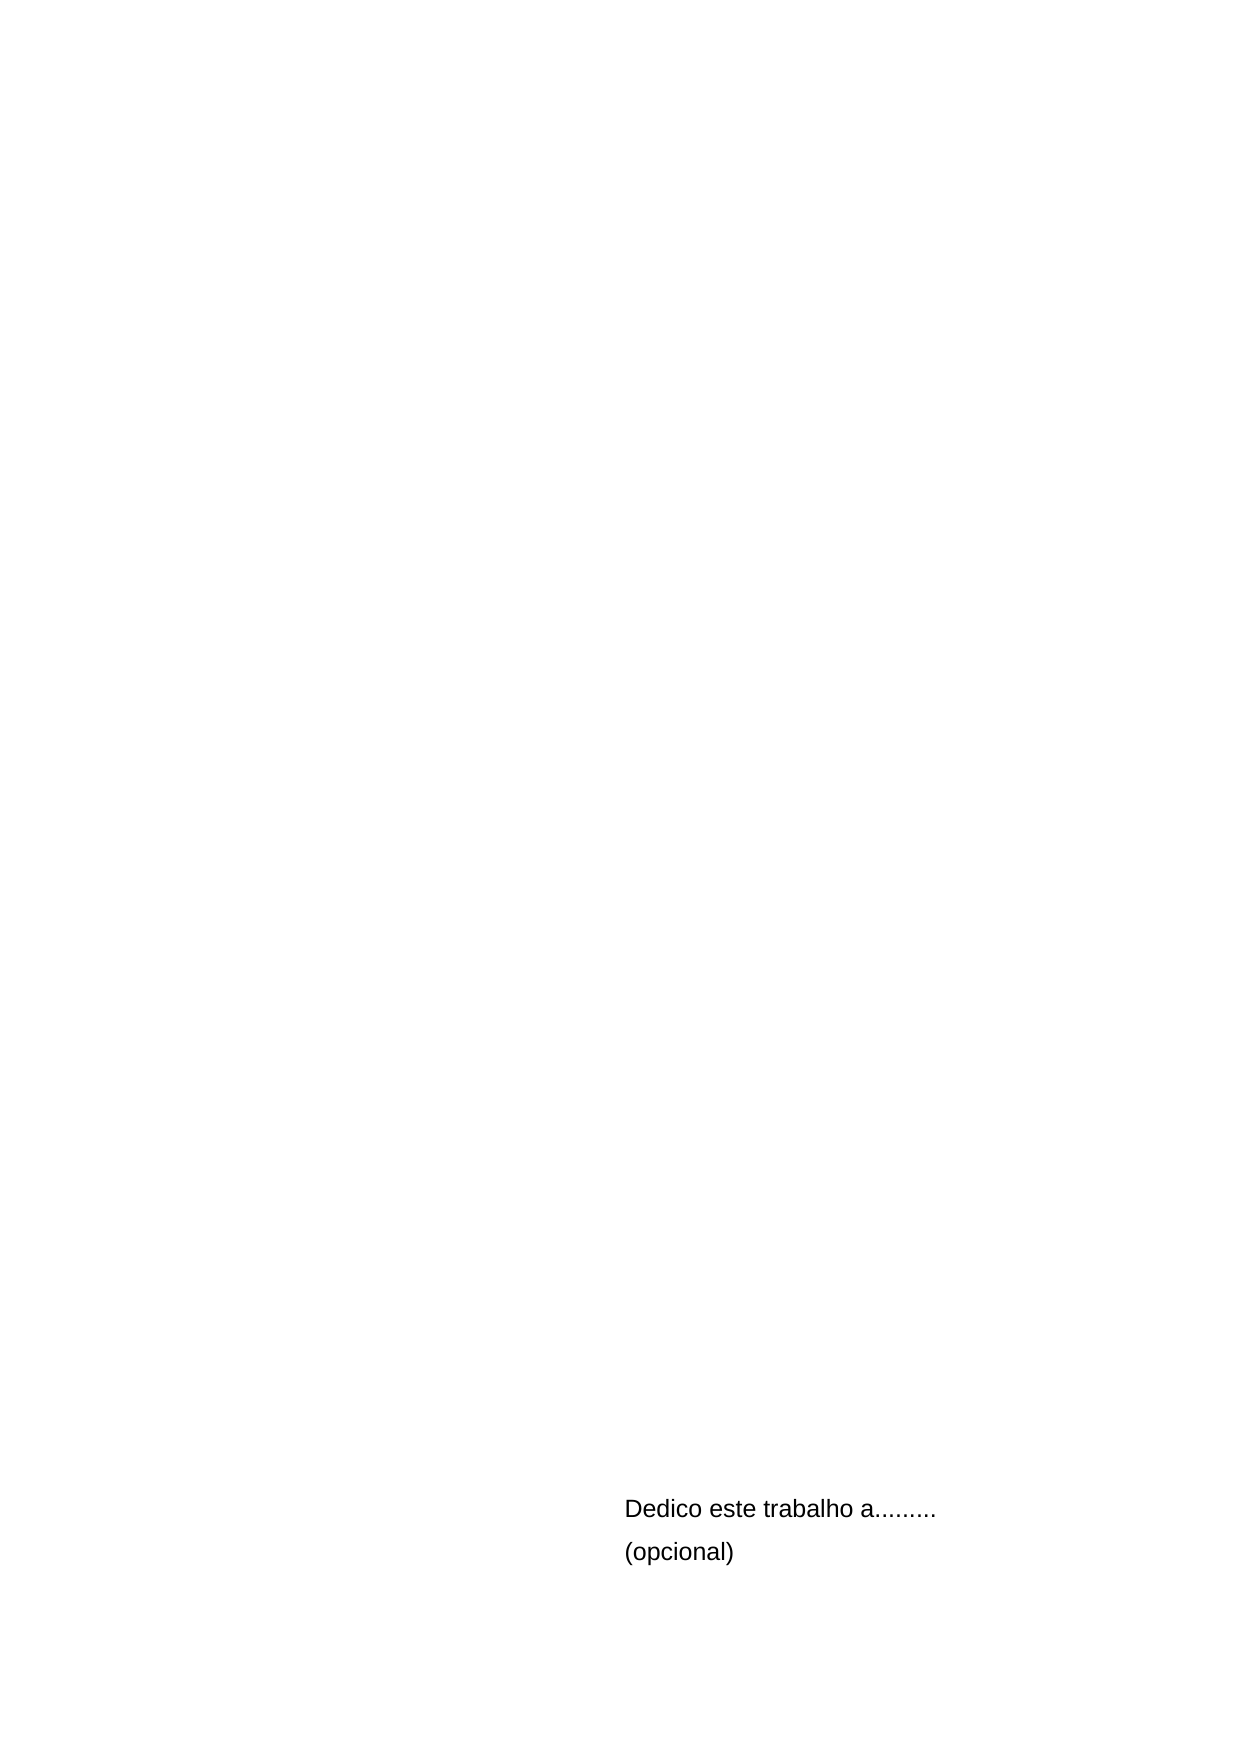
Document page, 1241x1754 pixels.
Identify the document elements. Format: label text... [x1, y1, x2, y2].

text (opcional) [624, 1537, 1122, 1566]
text Dedico este trabalho a......... [624, 1494, 1122, 1523]
